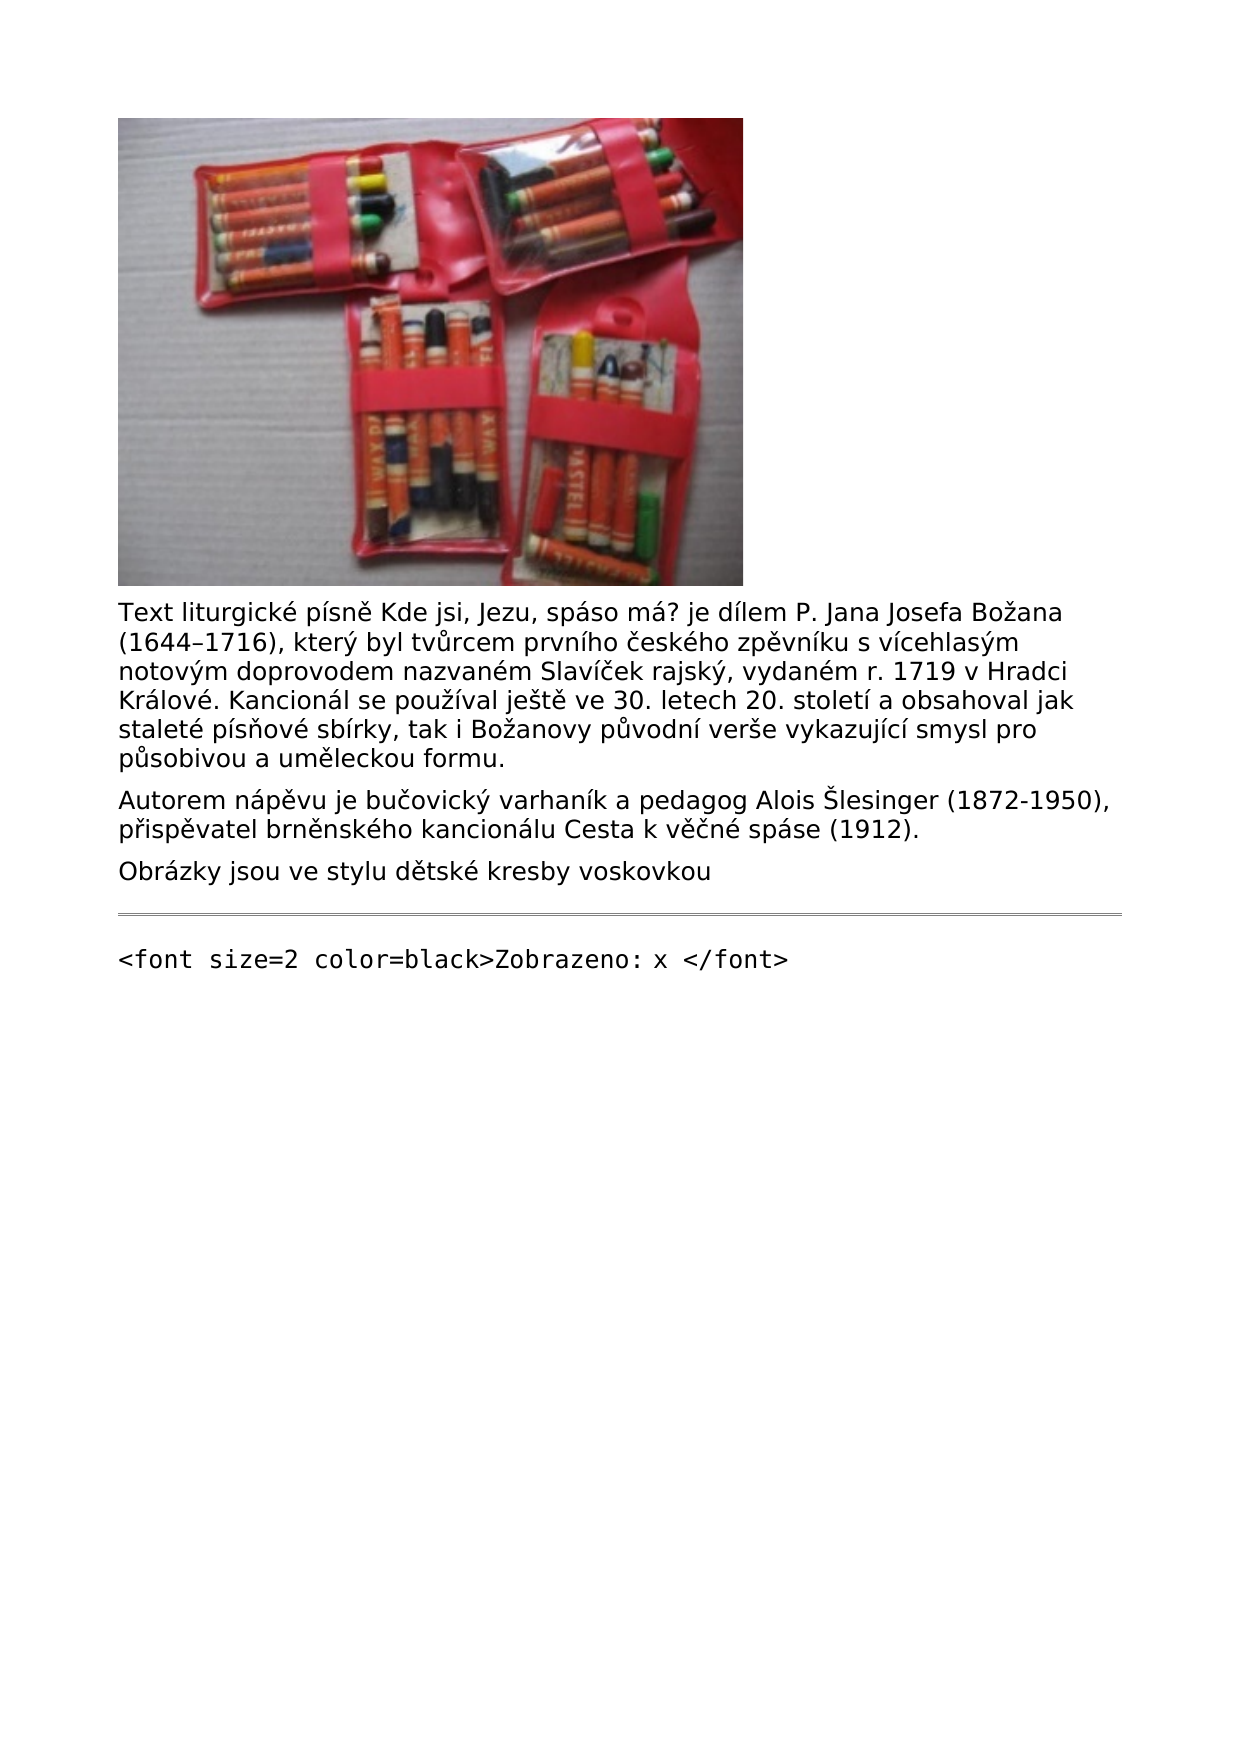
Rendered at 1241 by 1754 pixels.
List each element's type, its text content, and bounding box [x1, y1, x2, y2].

text Autorem nápěvu je bučovický varhaník a pedagog Alois Šlesinger (1872-1950), přispěvatel brněnského kancionálu Cesta k věčné spáse (1912). [118, 786, 1122, 844]
text <font size=2 color=black>Zobrazeno: x </font> [118, 945, 1122, 974]
text Obrázky jsou ve stylu dětské kresby voskovkou ﻿ [118, 857, 1122, 886]
text Text liturgické písně Kde jsi, Jezu, spáso má? je dílem P. Jana Josefa Božana (1644–1716), který byl tvůrcem prvního českého zpěvníku s vícehlasým notovým doprovodem nazvaném Slavíček rajský, vydaném r. 1719 v Hradci Králové. Kancionál se používal ještě ve 30. letech 20. století a obsahoval jak staleté písňové sbírky, tak i Božanovy původní verše vykazující smysl pro působivou a uměleckou formu. [118, 598, 1122, 773]
picture [118, 118, 744, 586]
